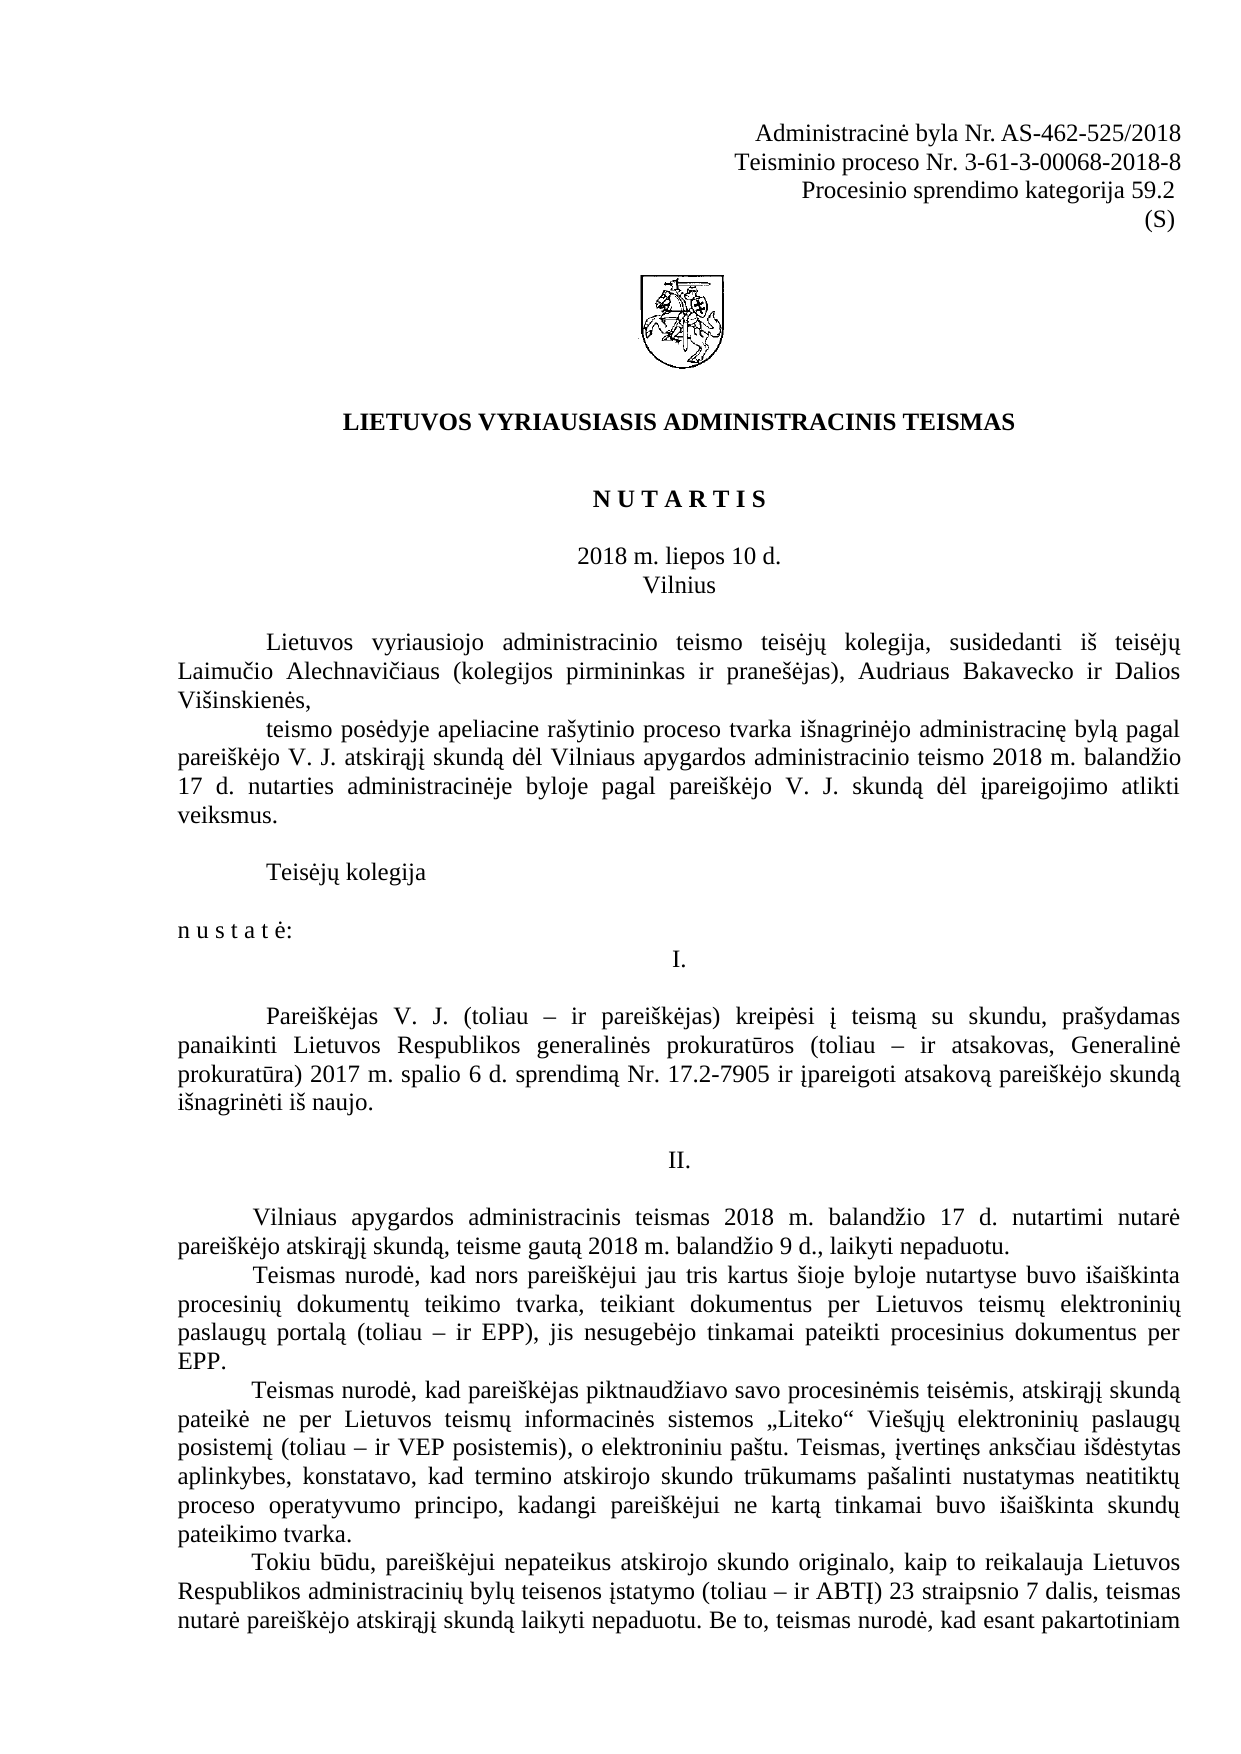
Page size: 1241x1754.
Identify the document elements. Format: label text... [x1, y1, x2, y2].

text Administracinė byla Nr. AS-462-525/2018 [177, 118, 1181, 147]
text n u s t a t ė: [177, 915, 1181, 944]
text LIETUVOS VYRIAUSIASIS ADMINISTRACINIS TEISMAS [177, 407, 1181, 436]
text Lietuvos vyriausiojo administracinio teismo teisėjų kolegija, susidedanti iš teisėjų Laimučio Alechnavičiaus (kolegijos pirmininkas ir pranešėjas), Audriaus Bakavecko ir Dalios Višinskienės, [177, 627, 1181, 714]
text I. [177, 944, 1181, 972]
text N U T A R T I S [177, 484, 1181, 512]
text Tokiu būdu, pareiškėjui nepateikus atskirojo skundo originalo, kaip to reikalauja Lietuvos Respublikos administracinių bylų teisenos įstatymo (toliau – ir ABTĮ) 23 straipsnio 7 dalis, teismas nutarė pareiškėjo atskirąjį skundą laikyti nepaduotu. Be to, teismas nurodė, kad esant pakartotiniam [177, 1547, 1181, 1634]
text Vilniaus apygardos administracinis teismas 2018 m. balandžio 17 d. nutartimi nutarė pareiškėjo atskirąjį skundą, teisme gautą 2018 m. balandžio 9 d., laikyti nepaduotu. [177, 1202, 1181, 1260]
text II. [177, 1145, 1181, 1174]
text Vilnius [177, 570, 1181, 599]
text Procesinio sprendimo kategorija 59.2 [177, 176, 1181, 204]
text Teismas nurodė, kad pareiškėjas piktnaudžiavo savo procesinėmis teisėmis, atskirąjį skundą pateikė ne per Lietuvos teismų informacinės sistemos „Liteko“ Viešųjų elektroninių paslaugų posistemį (toliau – ir VEP posistemis), o elektroniniu paštu. Teismas, įvertinęs anksčiau išdėstytas aplinkybes, konstatavo, kad termino atskirojo skundo trūkumams pašalinti nustatymas neatitiktų proceso operatyvumo principo, kadangi pareiškėjui ne kartą tinkamai buvo išaiškinta skundų pateikimo tvarka. [177, 1375, 1181, 1547]
text 2018 m. liepos 10 d. [177, 541, 1181, 570]
text Pareiškėjas V. J. (toliau – ir pareiškėjas) kreipėsi į teismą su skundu, prašydamas panaikinti Lietuvos Respublikos generalinės prokuratūros (toliau – ir atsakovas, Generalinė prokuratūra) 2017 m. spalio 6 d. sprendimą Nr. 17.2-7905 ir įpareigoti atsakovą pareiškėjo skundą išnagrinėti iš naujo. [177, 1001, 1181, 1116]
text (S) [177, 204, 1181, 233]
text teismo posėdyje apeliacine rašytinio proceso tvarka išnagrinėjo administracinę bylą pagal pareiškėjo V. J. atskirąjį skundą dėl Vilniaus apygardos administracinio teismo 2018 m. balandžio 17 d. nutarties administracinėje byloje pagal pareiškėjo V. J. skundą dėl įpareigojimo atlikti veiksmus. [177, 714, 1181, 829]
text Teisminio proceso Nr. 3-61-3-00068-2018-8 [177, 147, 1181, 176]
text Teisėjų kolegija [177, 857, 1181, 886]
text Teismas nurodė, kad nors pareiškėjui jau tris kartus šioje byloje nutartyse buvo išaiškinta procesinių dokumentų teikimo tvarka, teikiant dokumentus per Lietuvos teismų elektroninių paslaugų portalą (toliau – ir EPP), jis nesugebėjo tinkamai pateikti procesinius dokumentus per EPP. [177, 1260, 1181, 1375]
